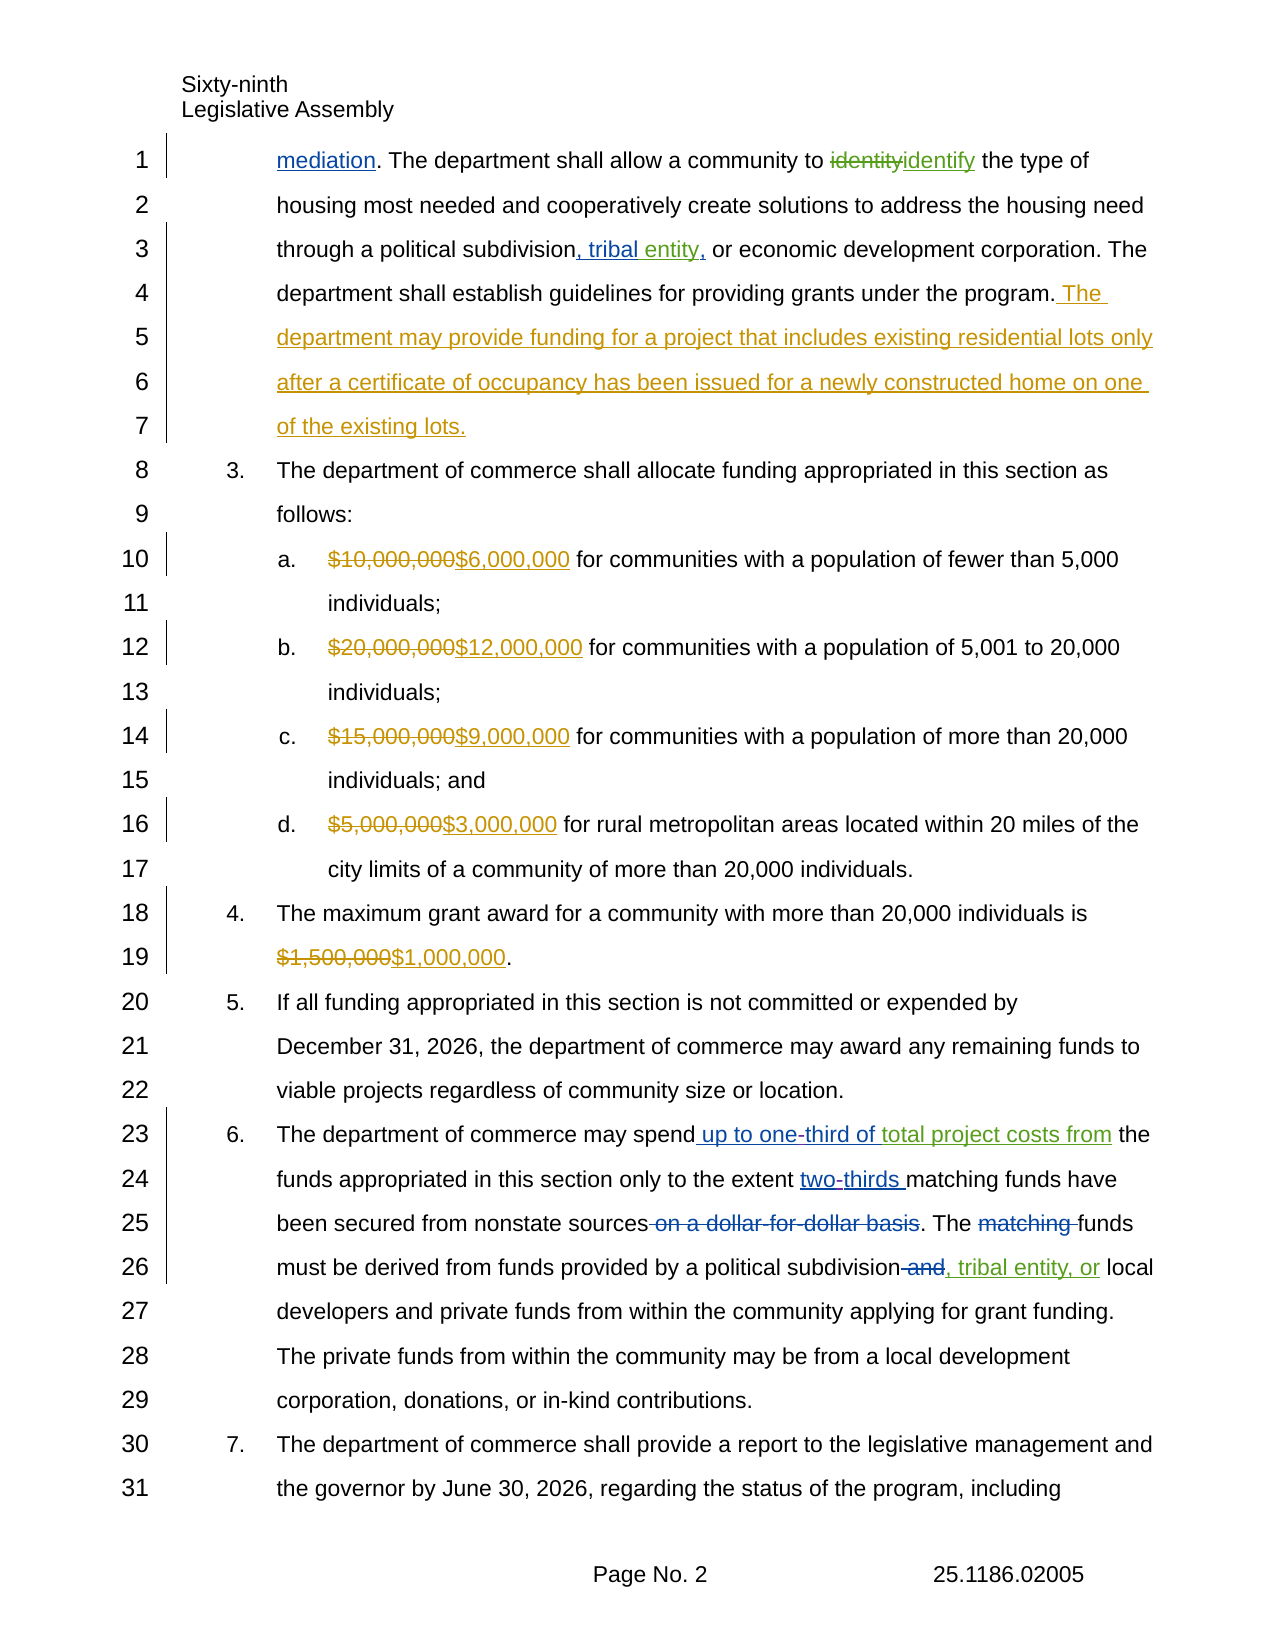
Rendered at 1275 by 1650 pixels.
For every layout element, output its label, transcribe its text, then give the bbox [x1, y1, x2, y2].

text b. $12,000,000 for communities with a population of 5,001 to 20,000 individuals; [181, 620, 1154, 709]
text a. $6,000,000 for communities with a population of fewer than 5,000 individuals; [181, 532, 1154, 620]
text 6. The department of commerce may spend up to one‑third of total project costs from the funds appropriated in this section only to the extent two‑thirds matching funds have been secured from nonstate sources. The funds must be derived from funds provided by a political subdivision, tribal entity, or local developers and private funds from within the community applying for grant funding. The private funds from within the community may be from a local development corporation, donations, or in‑kind contributions. [181, 1107, 1154, 1417]
text 4. The maximum grant award for a community with more than 20,000 individuals is $1,000,000. [181, 886, 1154, 974]
text c. $9,000,000 for communities with a population of more than 20,000 individuals; and [181, 709, 1154, 797]
text 7. The department of commerce shall provide a report to the legislative management and the governor by June 30, 2026, regarding the status of the program, including [181, 1417, 1154, 1506]
text 5. If all funding appropriated in this section is not committed or expended by December 31, 2026, the department of commerce may award any remaining funds to viable projects regardless of community size or location. [181, 974, 1154, 1107]
text mediation. The department shall allow a community to identify the type of housing most needed and cooperatively create solutions to address the housing need through a political subdivision, tribal entity, or economic development corporation. The department shall establish guidelines for providing grants under the program. The department may provide funding for a project that includes existing residential lots only after a certificate of occupancy has been issued for a newly constructed home on one of the existing lots. [181, 133, 1154, 443]
text 3. The department of commerce shall allocate funding appropriated in this section as follows: [181, 443, 1154, 532]
text d. $3,000,000 for rural metropolitan areas located within 20 miles of the city limits of a community of more than 20,000 individuals. [181, 797, 1154, 886]
